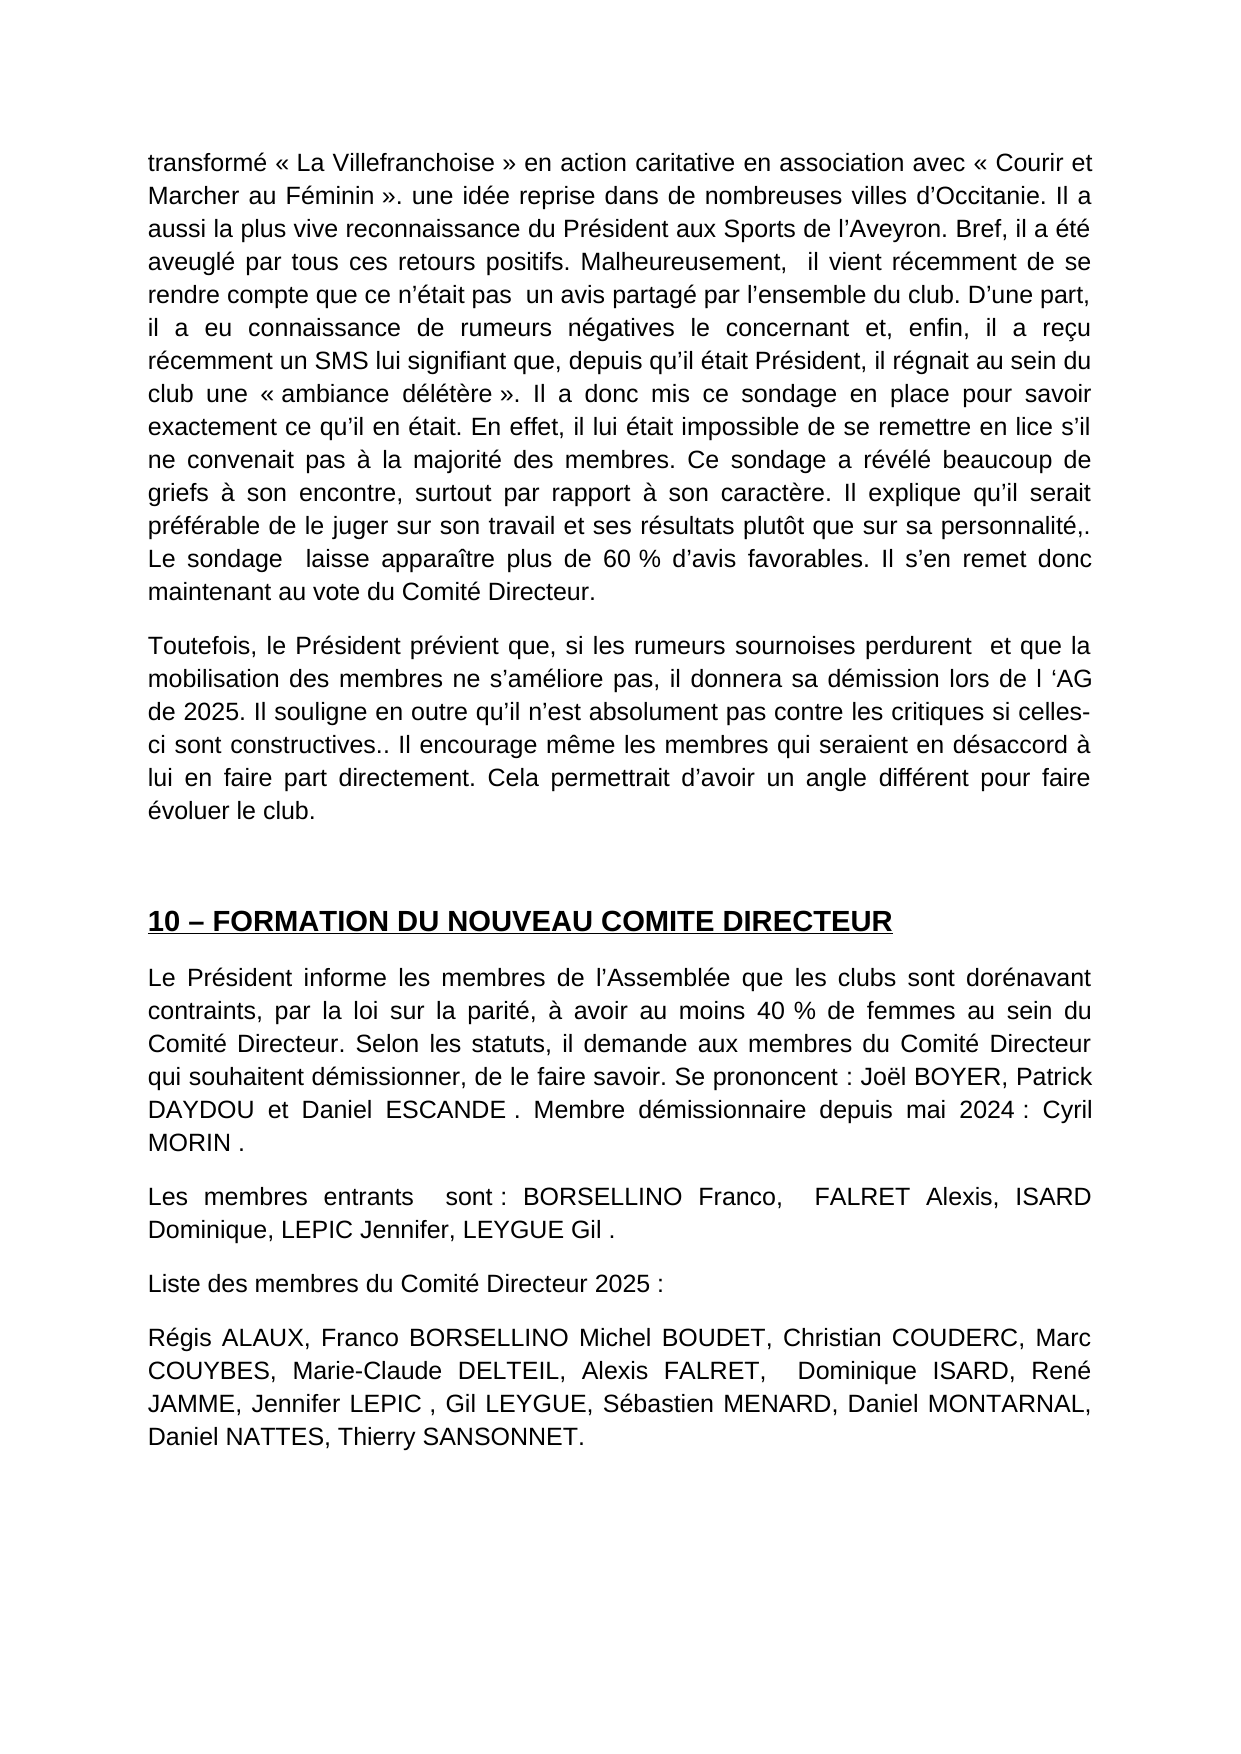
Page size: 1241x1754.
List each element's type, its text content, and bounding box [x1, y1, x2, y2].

text Liste des membres du Comité Directeur 2025 : [148, 1269, 1093, 1297]
text Les membres entrants sont : BORSELLINO Franco, FALRET Alexis, ISARD Dominique, LEPIC Jennifer, LEYGUE Gil . [148, 1182, 1093, 1244]
text Toutefois, le Président prévient que, si les rumeurs sournoises perdurent et que la mobilisation des membres ne s’améliore pas, il donnera sa démission lors de l ‘AG de 2025. Il souligne en outre qu’il n’est absolument pas contre les critiques si celles-ci sont constructives.. Il encourage même les membres qui seraient en désaccord à lui en faire part directement. Cela permettrait d’avoir un angle différent pour faire évoluer le club. [148, 631, 1093, 824]
text Le Président informe les membres de l’Assemblée que les clubs sont dorénavant contraints, par la loi sur la parité, à avoir au moins 40 % de femmes au sein du Comité Directeur. Selon les statuts, il demande aux membres du Comité Directeur qui souhaitent démissionner, de le faire savoir. Se prononcent : Joël BOYER, Patrick DAYDOU et Daniel ESCANDE . Membre démissionnaire depuis mai 2024 : Cyril MORIN . [148, 963, 1093, 1157]
text transformé « La Villefranchoise » en action caritative en association avec « Courir et Marcher au Féminin ». une idée reprise dans de nombreuses villes d’Occitanie. Il a aussi la plus vive reconnaissance du Président aux Sports de l’Aveyron. Bref, il a été aveuglé par tous ces retours positifs. Malheureusement, il vient récemment de se rendre compte que ce n’était pas un avis partagé par l’ensemble du club. D’une part, il a eu connaissance de rumeurs négatives le concernant et, enfin, il a reçu récemment un SMS lui signifiant que, depuis qu’il était Président, il régnait au sein du club une « ambiance délétère ». Il a donc mis ce sondage en place pour savoir exactement ce qu’il en était. En effet, il lui était impossible de se remettre en lice s’il ne convenait pas à la majorité des membres. Ce sondage a révélé beaucoup de griefs à son encontre, surtout par rapport à son caractère. Il explique qu’il serait préférable de le juger sur son travail et ses résultats plutôt que sur sa personnalité,. Le sondage laisse apparaître plus de 60 % d’avis favorables. Il s’en remet donc maintenant au vote du Comité Directeur. [148, 148, 1093, 606]
text Régis ALAUX, Franco BORSELLINO Michel BOUDET, Christian COUDERC, Marc COUYBES, Marie-Claude DELTEIL, Alexis FALRET, Dominique ISARD, René JAMME, Jennifer LEPIC , Gil LEYGUE, Sébastien MENARD, Daniel MONTARNAL, Daniel NATTES, Thierry SANSONNET. [148, 1323, 1093, 1450]
text 10 – FORMATION DU NOUVEAU COMITE DIRECTEUR [148, 903, 1093, 937]
